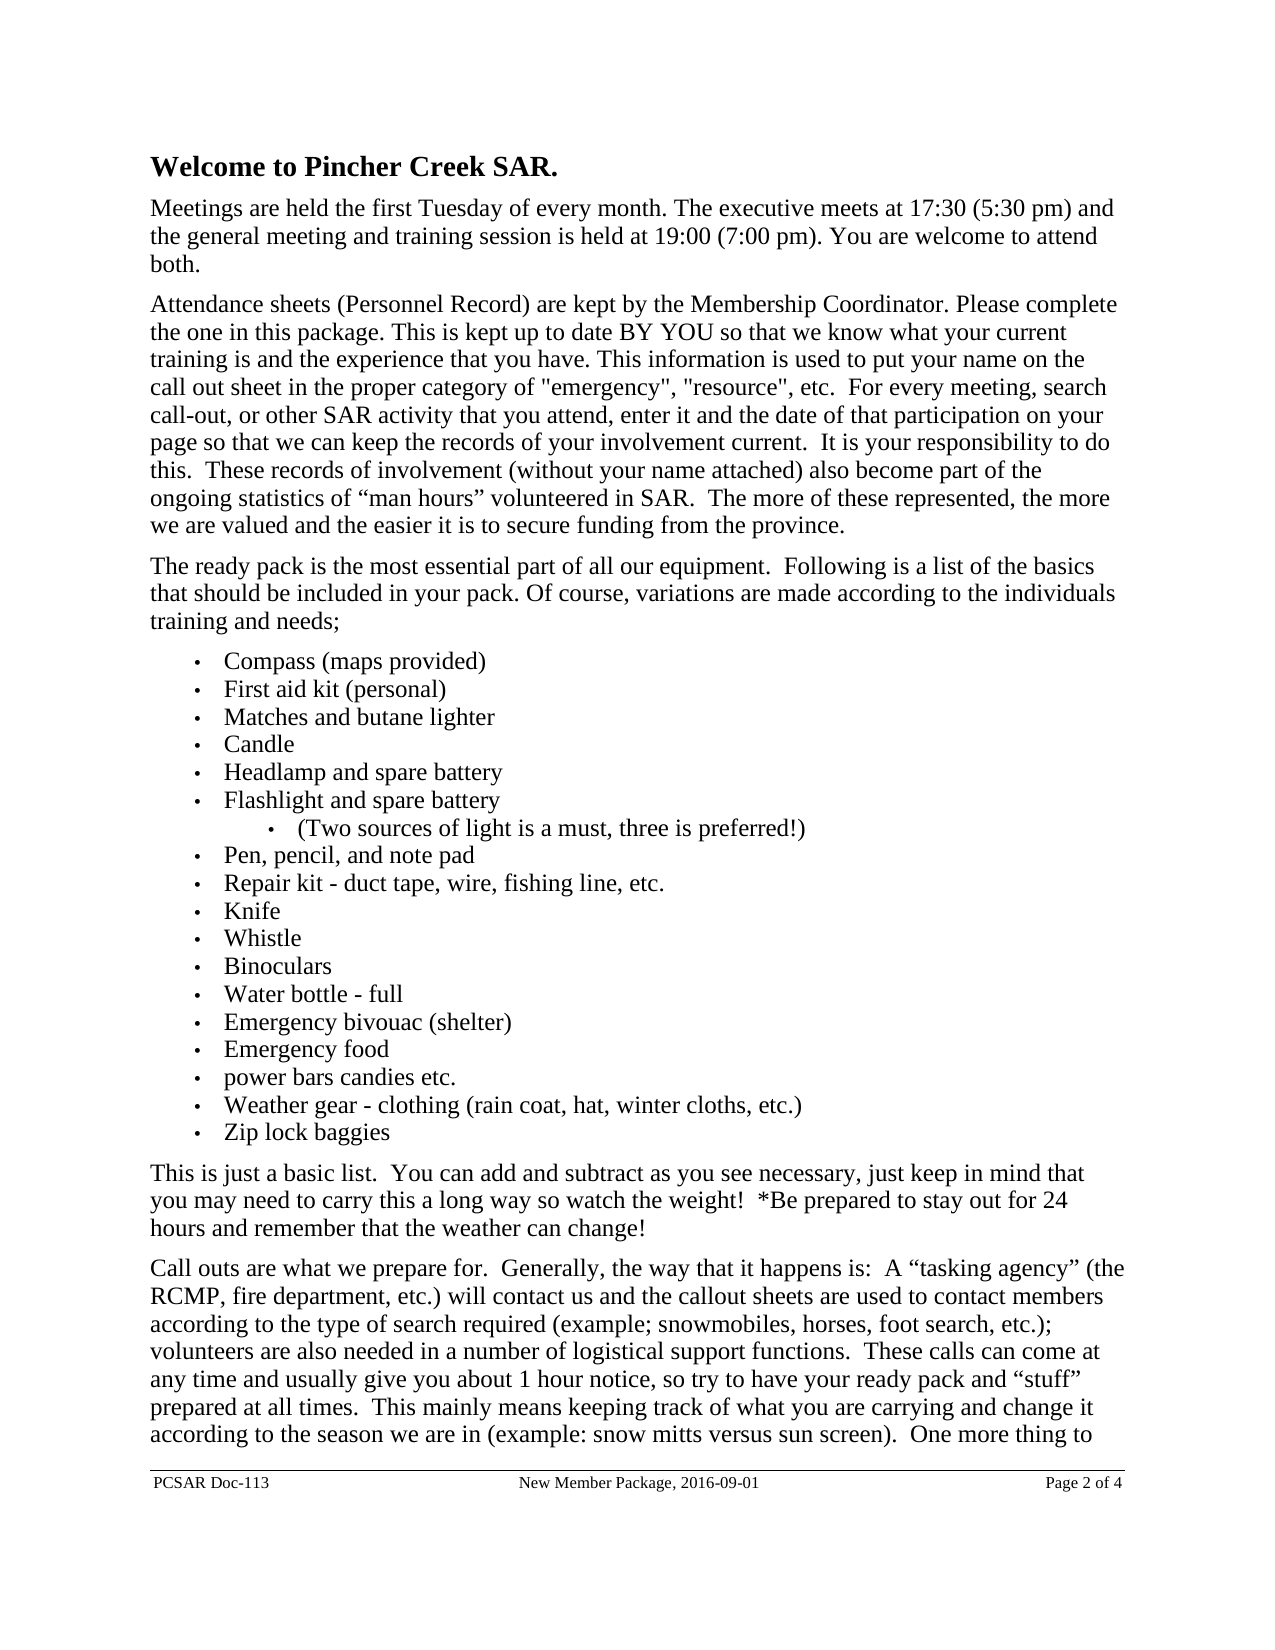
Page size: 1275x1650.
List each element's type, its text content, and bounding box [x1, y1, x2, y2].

subtitle Welcome to Pincher Creek SAR. [150, 150, 1125, 182]
list Weather gear - clothing (rain coat, hat, winter cloths, etc.) [194, 1091, 1125, 1118]
list Whistle [194, 924, 1125, 952]
list Pen, pencil, and note pad [194, 841, 1125, 869]
list First aid kit (personal) [194, 675, 1125, 703]
list power bars candies etc. [194, 1063, 1125, 1091]
list Binoculars [194, 952, 1125, 980]
list Knife [194, 897, 1125, 924]
list Water bottle - full [194, 980, 1125, 1008]
text Meetings are held the first Tuesday of every month. The executive meets at 17:30 (5:30 pm) and the general meeting and training session is held at 19:00 (7:00 pm). You are welcome to attend both. [150, 194, 1125, 277]
text The ready pack is the most essential part of all our equipment. Following is a list of the basics that should be included in your pack. Of course, variations are made according to the individuals training and needs; [150, 552, 1125, 635]
list Emergency bivouac (shelter) [194, 1008, 1125, 1035]
list Flashlight and spare battery [194, 786, 1125, 814]
list Emergency food [194, 1035, 1125, 1063]
text Attendance sheets (Personnel Record) are kept by the Membership Coordinator. Please complete the one in this package. This is kept up to date BY YOU so that we know what your current training is and the experience that you have. This information is used to put your name on the call out sheet in the proper category of "emergency", "resource", etc. For every meeting, search call-out, or other SAR activity that you attend, enter it and the date of that participation on your page so that we can keep the records of your involvement current. It is your responsibility to do this. These records of involvement (without your name attached) also become part of the ongoing statistics of “man hours” volunteered in SAR. The more of these represented, the more we are valued and the easier it is to secure funding from the province. [150, 290, 1125, 539]
text This is just a basic list. You can add and subtract as you see necessary, just keep in mind that you may need to carry this a long way so watch the weight! *Be prepared to stay out for 24 hours and remember that the weather can change! [150, 1159, 1125, 1242]
list Repair kit - duct tape, wire, fishing line, etc. [194, 869, 1125, 897]
text Call outs are what we prepare for. Generally, the way that it happens is: A “tasking agency” (the RCMP, fire department, etc.) will contact us and the callout sheets are used to contact members according to the type of search required (example; snowmobiles, horses, foot search, etc.); volunteers are also needed in a number of logistical support functions. These calls can come at any time and usually give you about 1 hour notice, so try to have your ready pack and “stuff” prepared at all times. This mainly means keeping track of what you are carrying and change it according to the season we are in (example: snow mitts versus sun screen). One more thing to [150, 1254, 1125, 1448]
list Zip lock baggies [194, 1118, 1125, 1146]
list (Two sources of light is a must, three is preferred!) [268, 814, 1125, 841]
list Compass (maps provided) [194, 647, 1125, 675]
list Candle [194, 731, 1125, 758]
list Matches and butane lighter [194, 703, 1125, 731]
list Headlamp and spare battery [194, 758, 1125, 786]
